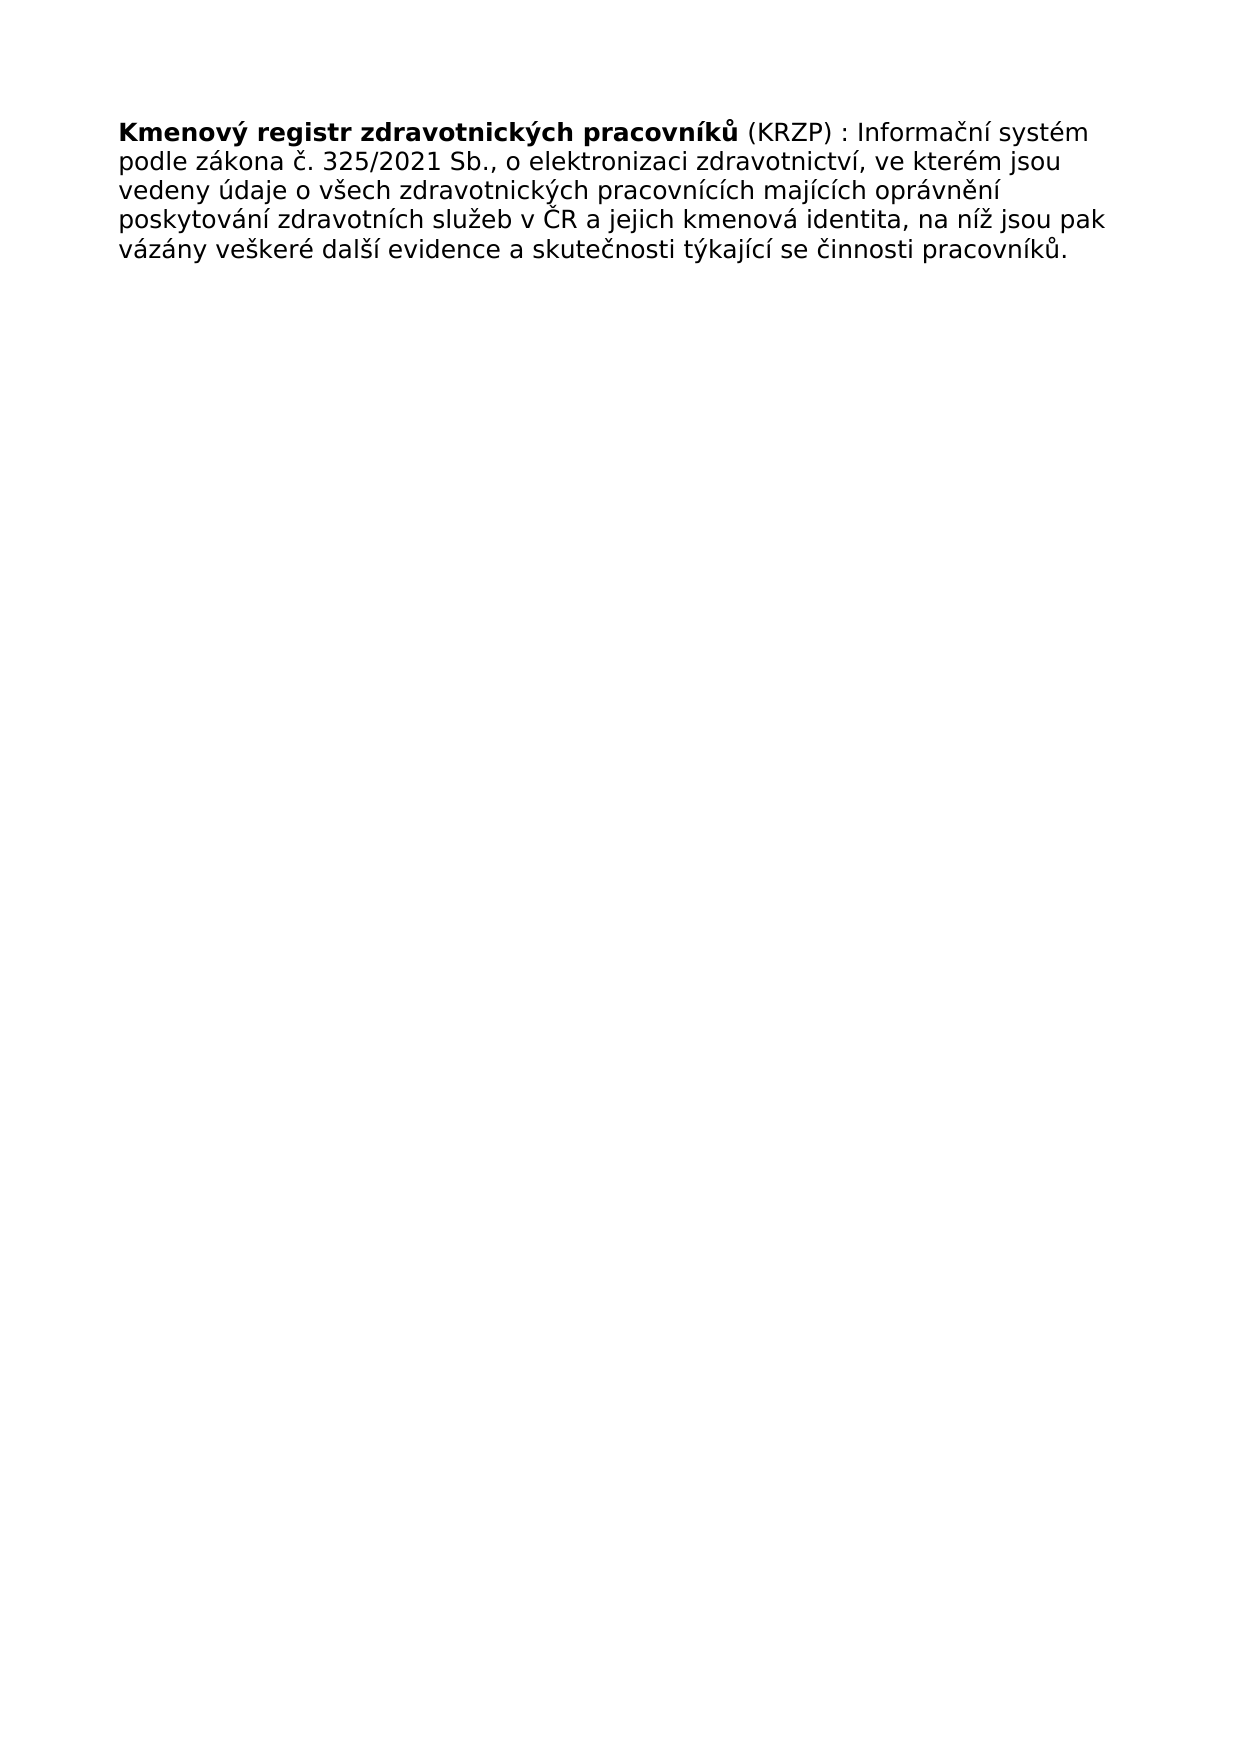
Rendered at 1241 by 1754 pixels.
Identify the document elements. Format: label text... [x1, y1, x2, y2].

text Kmenový registr zdravotnických pracovníků (KRZP) : Informační systém podle zákona č. 325/2021 Sb., o elektronizaci zdravotnictví, ve kterém jsou vedeny údaje o všech zdravotnických pracovnících majících oprávnění poskytování zdravotních služeb v ČR a jejich kmenová identita, na níž jsou pak vázány veškeré další evidence a skutečnosti týkající se činnosti pracovníků. [118, 118, 1122, 264]
